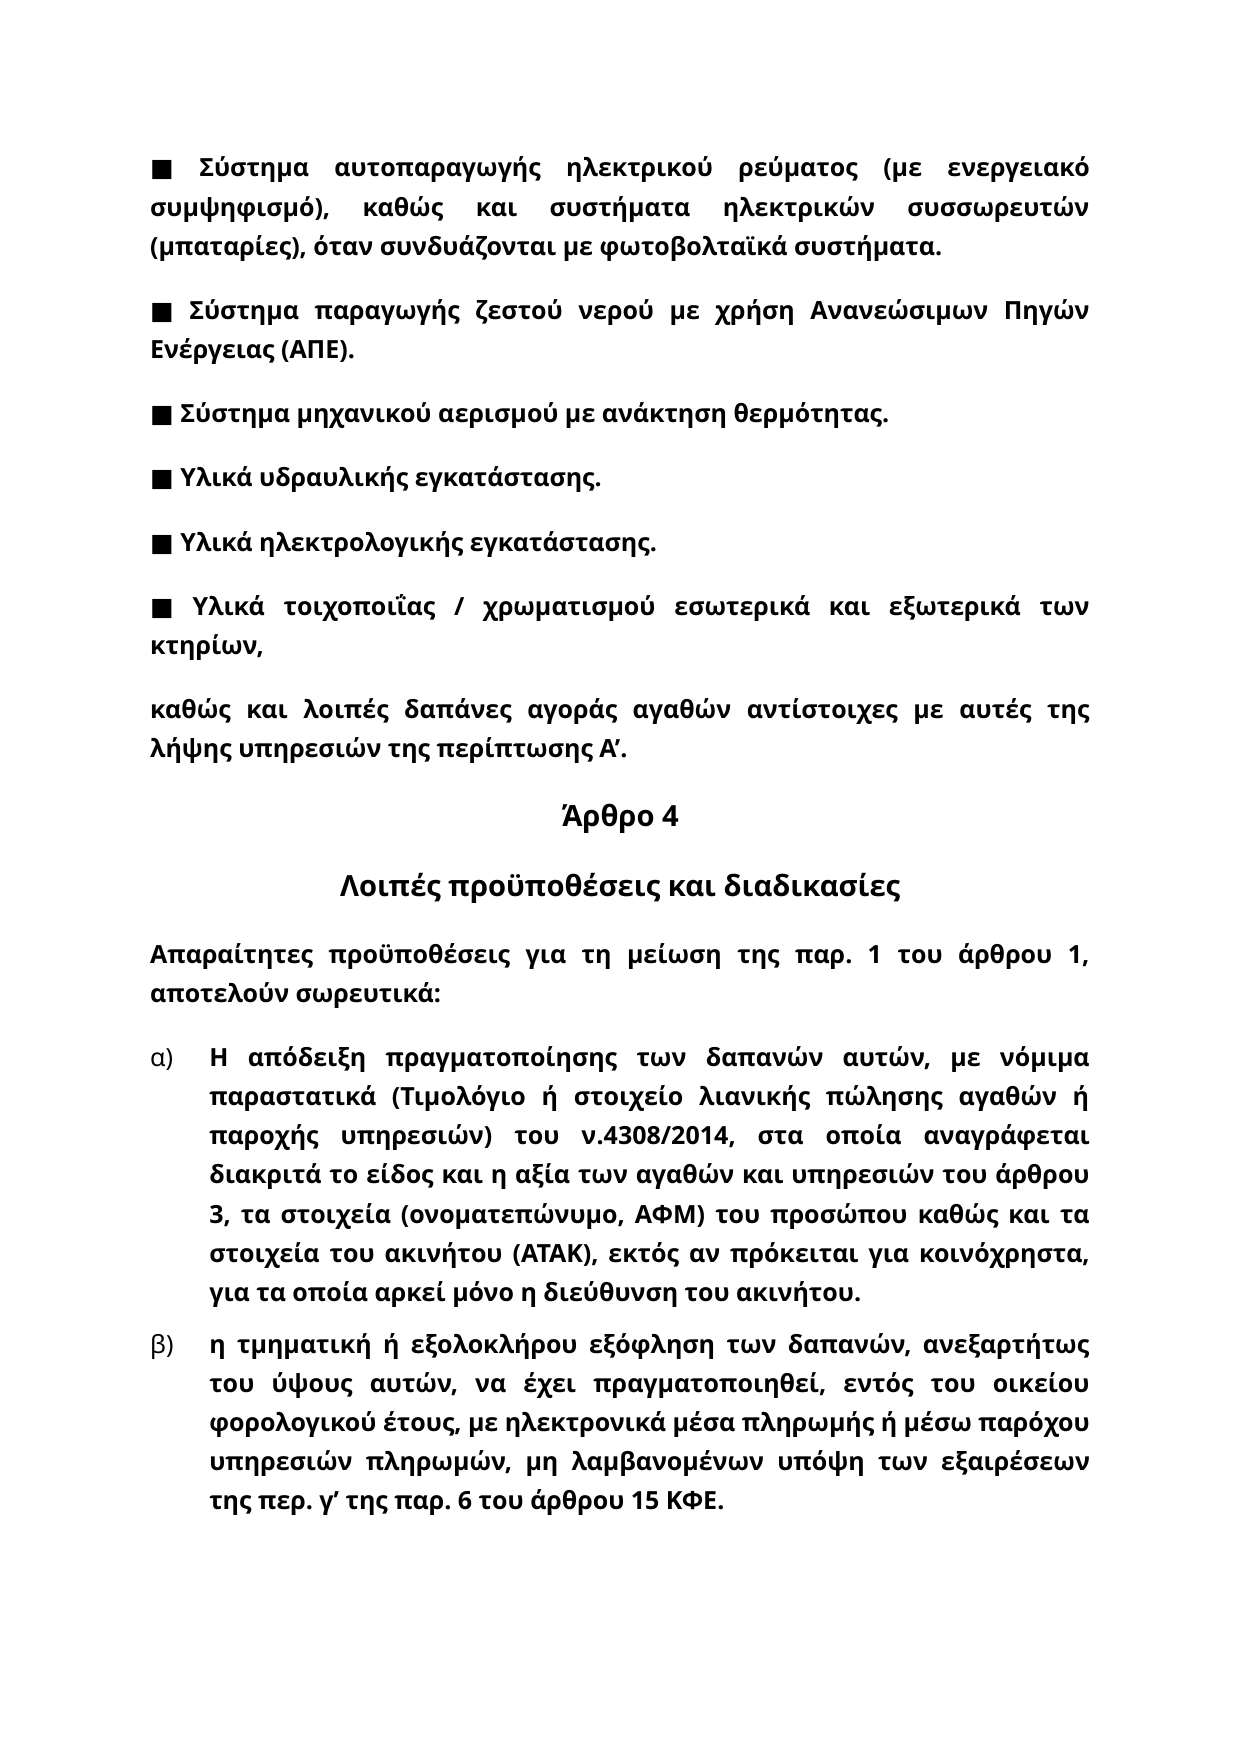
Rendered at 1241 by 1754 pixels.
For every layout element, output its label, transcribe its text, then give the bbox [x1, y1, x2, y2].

text ■ Σύστημα παραγωγής ζεστού νερού με χρήση Ανανεώσιμων Πηγών Ενέργειας (ΑΠΕ). [150, 292, 1090, 366]
text ■ Υλικά υδραυλικής εγκατάστασης. [150, 460, 1090, 494]
list α) Η απόδειξη πραγματοποίησης των δαπανών αυτών, με νόμιμα παραστατικά (Τιμολόγιο ή στοιχείο λιανικής πώλησης αγαθών ή παροχής υπηρεσιών) του ν.4308/2014, στα οποία αναγράφεται διακριτά το είδος και η αξία των αγαθών και υπηρεσιών του άρθρου 3, τα στοιχεία (ονοματεπώνυμο, ΑΦΜ) του προσώπου καθώς και τα στοιχεία του ακινήτου (ΑΤΑΚ), εκτός αν πρόκειται για κοινόχρηστα, για τα οποία αρκεί μόνο η διεύθυνση του ακινήτου. [150, 1039, 1090, 1309]
text ■ Σύστημα μηχανικού αερισμού με ανάκτηση θερμότητας. [150, 396, 1090, 430]
subtitle Λοιπές προϋποθέσεις και διαδικασίες [150, 866, 1090, 905]
list β) η τμηματική ή εξολοκλήρου εξόφληση των δαπανών, ανεξαρτήτως του ύψους αυτών, να έχει πραγματοποιηθεί, εντός του οικείου φορολογικού έτους, με ηλεκτρονικά μέσα πληρωμής ή μέσω παρόχου υπηρεσιών πληρωμών, μη λαμβανομένων υπόψη των εξαιρέσεων της περ. γ’ της παρ. 6 του άρθρου 15 ΚΦΕ. [150, 1326, 1090, 1517]
text καθώς και λοιπές δαπάνες αγοράς αγαθών αντίστοιχες με αυτές της λήψης υπηρεσιών της περίπτωσης Α’. [150, 692, 1090, 765]
text ■ Υλικά τοιχοποιΐας / χρωματισμού εσωτερικά και εξωτερικά των κτηρίων, [150, 588, 1090, 662]
text Απαραίτητες προϋποθέσεις για τη μείωση της παρ. 1 του άρθρου 1, αποτελούν σωρευτικά: [150, 936, 1090, 1009]
text ■ Σύστημα αυτοπαραγωγής ηλεκτρικού ρεύματος (με ενεργειακό συμψηφισμό), καθώς και συστήματα ηλεκτρικών συσσωρευτών (μπαταρίες), όταν συνδυάζονται με φωτοβολταϊκά συστήματα. [150, 150, 1090, 262]
subtitle Άρθρο 4 [150, 795, 1090, 835]
text ■ Υλικά ηλεκτρολογικής εγκατάστασης. [150, 524, 1090, 558]
